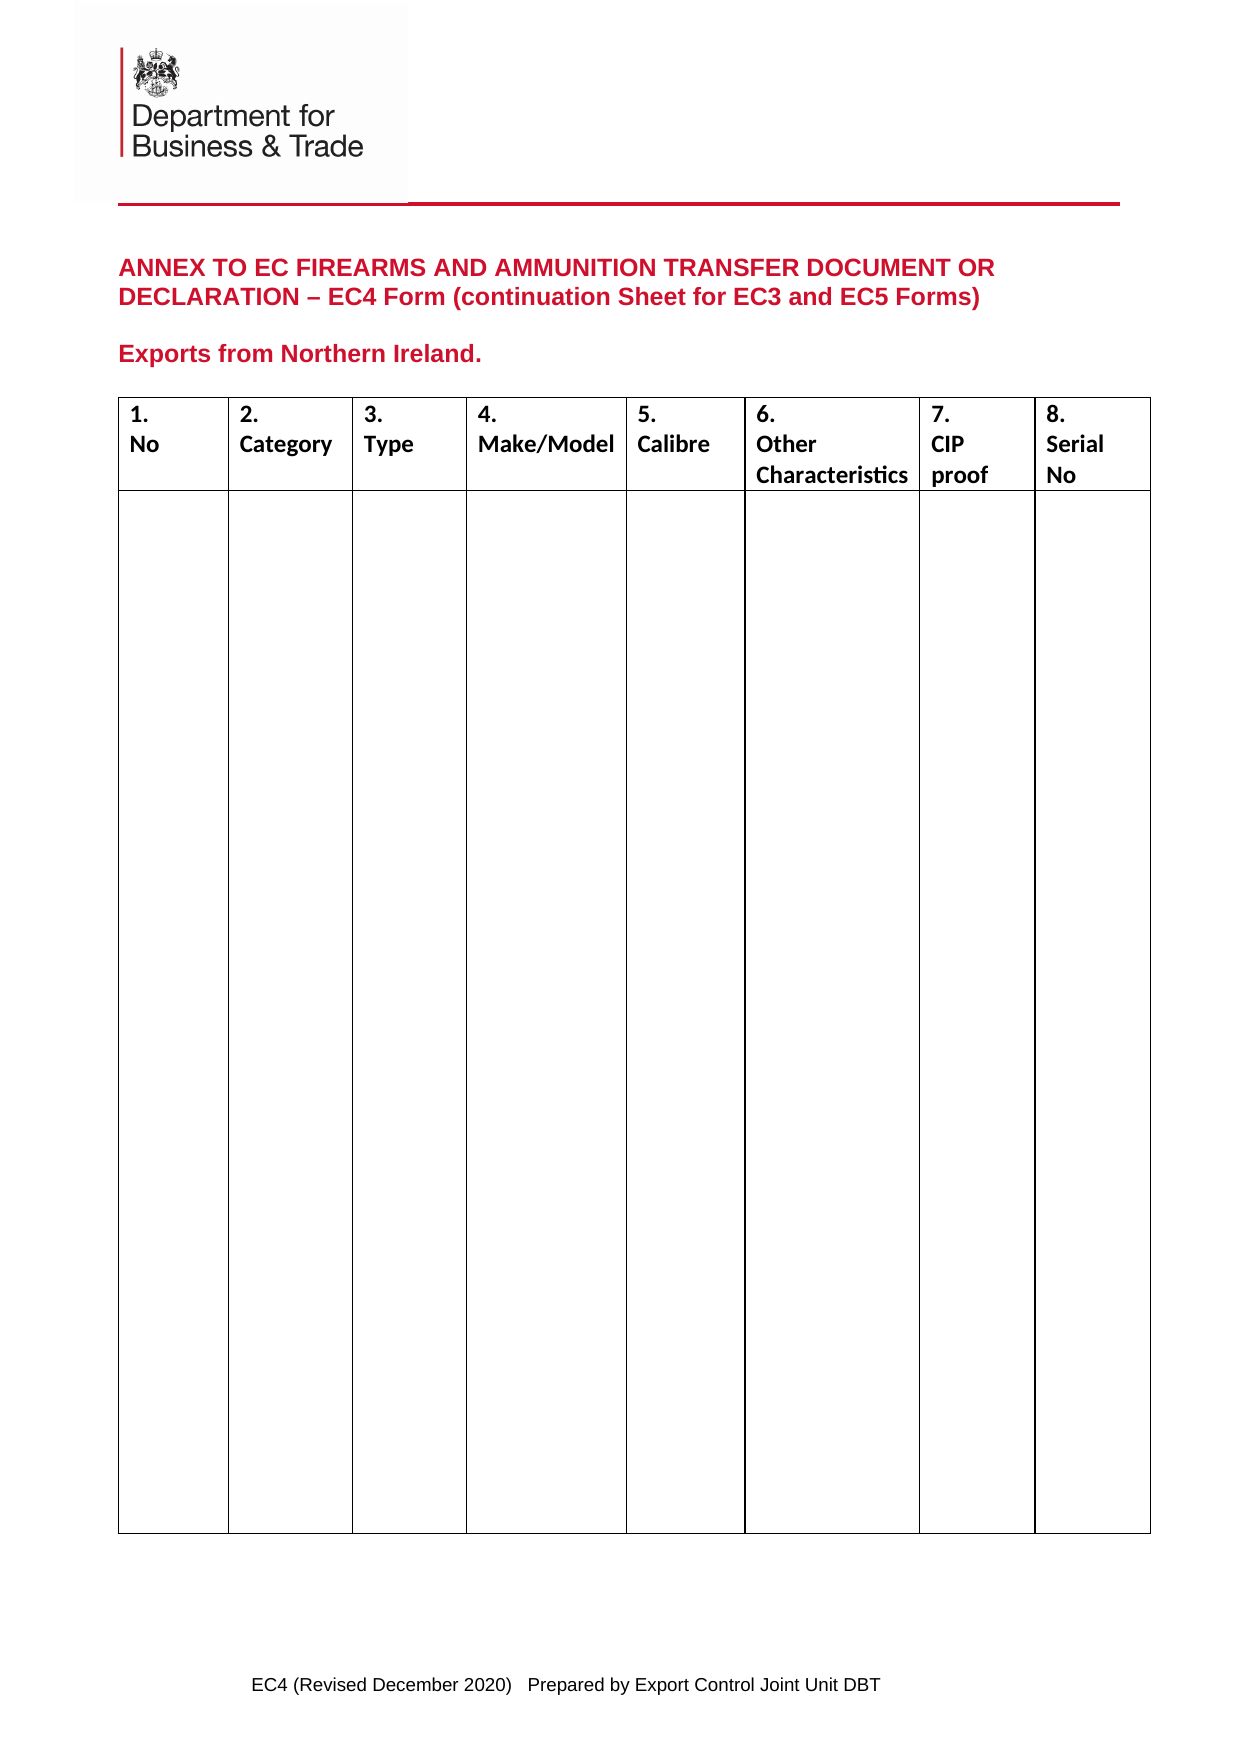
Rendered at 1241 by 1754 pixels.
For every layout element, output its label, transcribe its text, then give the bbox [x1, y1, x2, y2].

table_cell [119, 491, 228, 1533]
text Exports from Northern Ireland. [118, 339, 1152, 368]
table_header 1. No [119, 398, 228, 489]
table_header 4. Make/Model [467, 398, 626, 489]
table_cell [1036, 491, 1150, 1533]
table_header 7. CIP proof [920, 398, 1034, 489]
table_cell [920, 491, 1034, 1533]
table_cell [467, 491, 626, 1533]
table_cell [627, 491, 744, 1533]
table_header 2. Category [229, 398, 352, 489]
text ANNEX TO EC FIREARMS AND AMMUNITION TRANSFER DOCUMENT OR DECLARATION – EC4 Form (continuation Sheet for EC3 and EC5 Forms) [118, 253, 1152, 311]
table_cell [229, 491, 352, 1533]
table_header 8. Serial No [1036, 398, 1150, 489]
table_header 6. Other Characteristics [746, 398, 919, 489]
table_header 3. Type [353, 398, 466, 489]
table_cell [746, 491, 919, 1533]
table_header 5. Calibre [627, 398, 744, 489]
table_cell [353, 491, 466, 1533]
